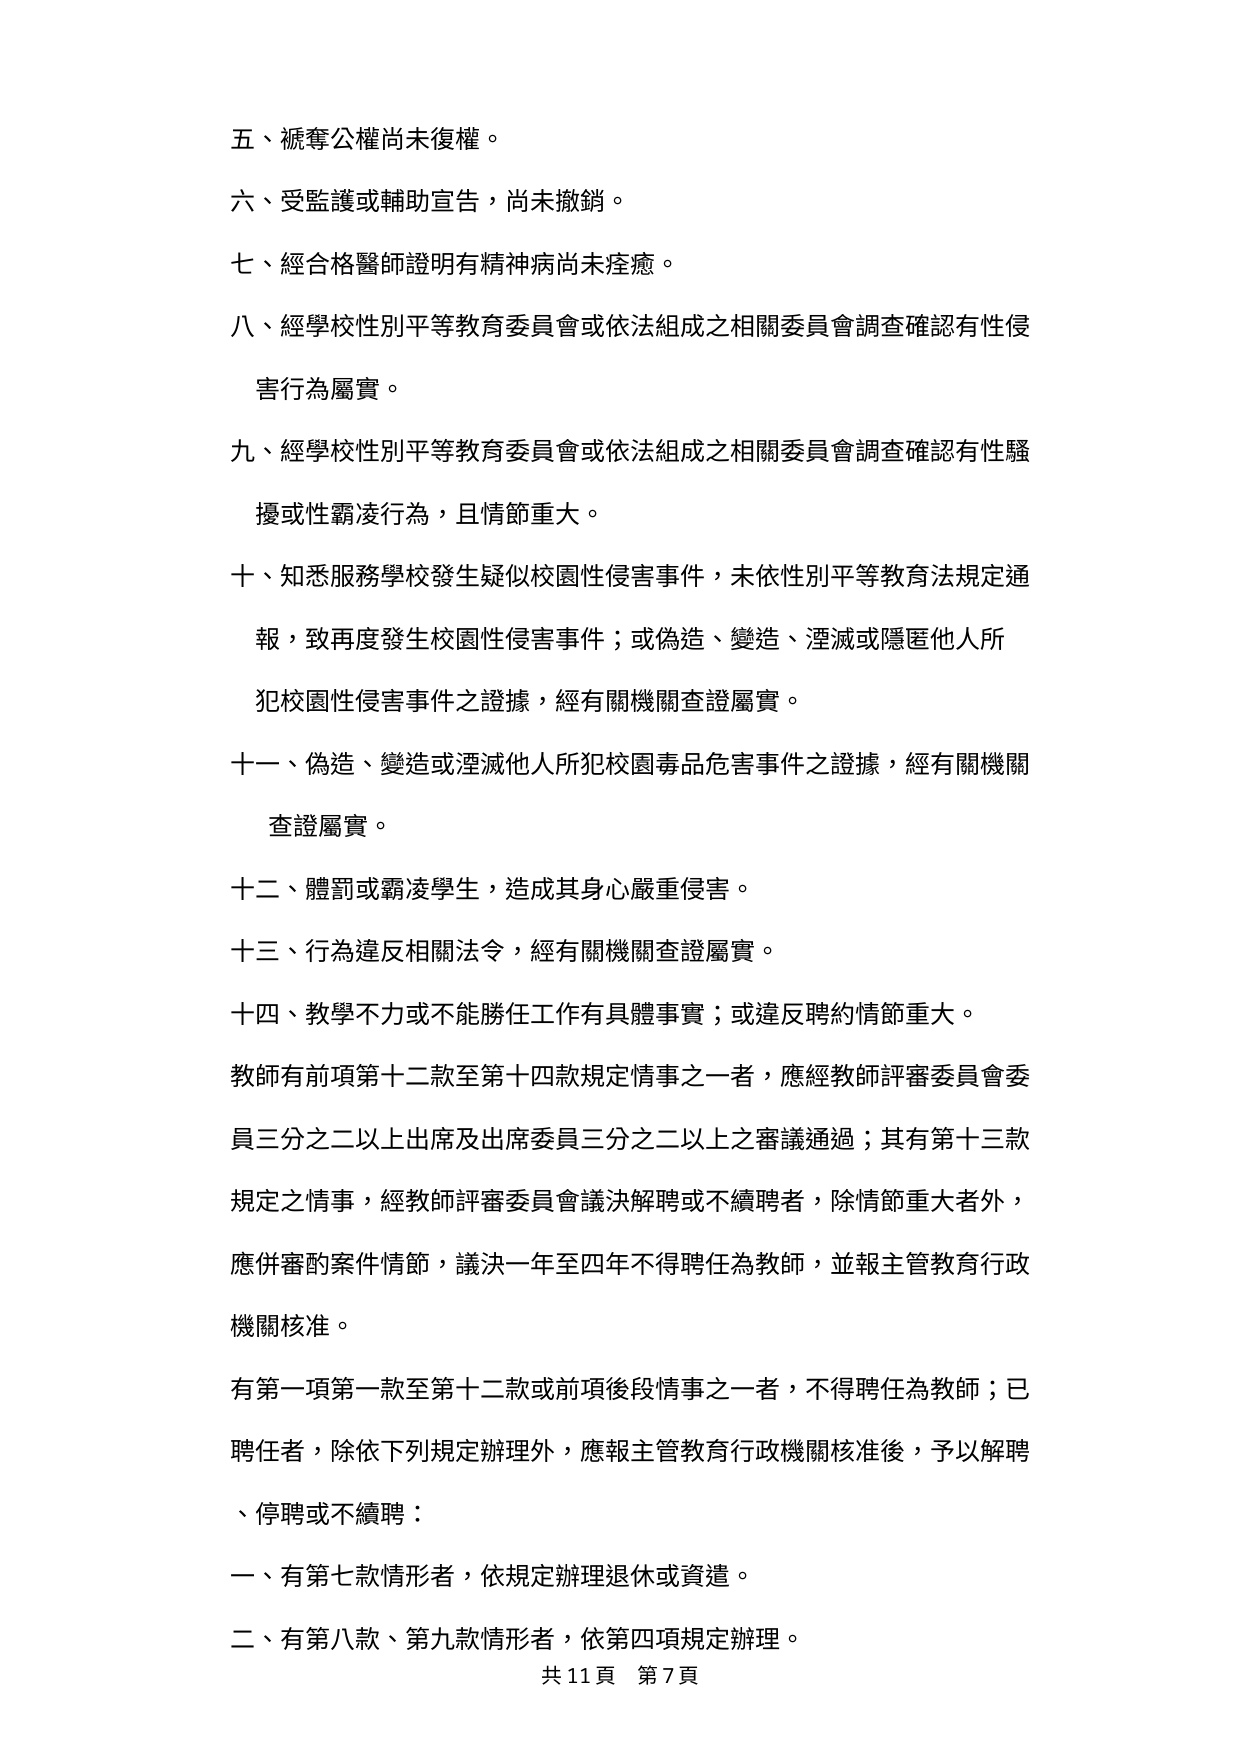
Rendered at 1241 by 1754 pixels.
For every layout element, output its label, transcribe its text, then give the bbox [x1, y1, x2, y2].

text 、停聘或不續聘： [118, 1471, 1122, 1533]
text 七、經合格醫師證明有精神病尚未痊癒。 [118, 221, 1122, 283]
text 二、有第八款、第九款情形者，依第四項規定辦理。 [118, 1596, 1122, 1658]
text 犯校園性侵害事件之證據，經有關機關查證屬實。 [118, 658, 1122, 721]
text 有第一項第一款至第十二款或前項後段情事之一者，不得聘任為教師；已 [118, 1346, 1122, 1408]
text 聘任者，除依下列規定辦理外，應報主管教育行政機關核准後，予以解聘 [118, 1408, 1122, 1471]
text 規定之情事，經教師評審委員會議決解聘或不續聘者，除情節重大者外， [118, 1158, 1122, 1221]
text 十三、行為違反相關法令，經有關機關查證屬實。 [118, 908, 1122, 971]
text 十、知悉服務學校發生疑似校園性侵害事件，未依性別平等教育法規定通 [118, 533, 1122, 596]
text 十二、體罰或霸凌學生，造成其身心嚴重侵害。 [118, 846, 1122, 908]
text 查證屬實。 [118, 783, 1122, 846]
text 害行為屬實。 [118, 346, 1122, 408]
text 十四、教學不力或不能勝任工作有具體事實；或違反聘約情節重大。 [118, 971, 1122, 1033]
text 報，致再度發生校園性侵害事件；或偽造、變造、湮滅或隱匿他人所 [118, 596, 1122, 658]
text 十一、偽造、變造或湮滅他人所犯校園毒品危害事件之證據，經有關機關 [118, 721, 1122, 783]
text 五、褫奪公權尚未復權。 [118, 96, 1122, 158]
text 八、經學校性別平等教育委員會或依法組成之相關委員會調查確認有性侵 [118, 283, 1122, 346]
text 六、受監護或輔助宣告，尚未撤銷。 [118, 158, 1122, 221]
text 擾或性霸凌行為，且情節重大。 [118, 471, 1122, 533]
text 應併審酌案件情節，議決一年至四年不得聘任為教師，並報主管教育行政 [118, 1221, 1122, 1283]
text 機關核准。 [118, 1283, 1122, 1346]
text 員三分之二以上出席及出席委員三分之二以上之審議通過；其有第十三款 [118, 1096, 1122, 1158]
text 九、經學校性別平等教育委員會或依法組成之相關委員會調查確認有性騷 [118, 408, 1122, 471]
text 一、有第七款情形者，依規定辦理退休或資遣。 [118, 1533, 1122, 1596]
text 教師有前項第十二款至第十四款規定情事之一者，應經教師評審委員會委 [118, 1033, 1122, 1096]
